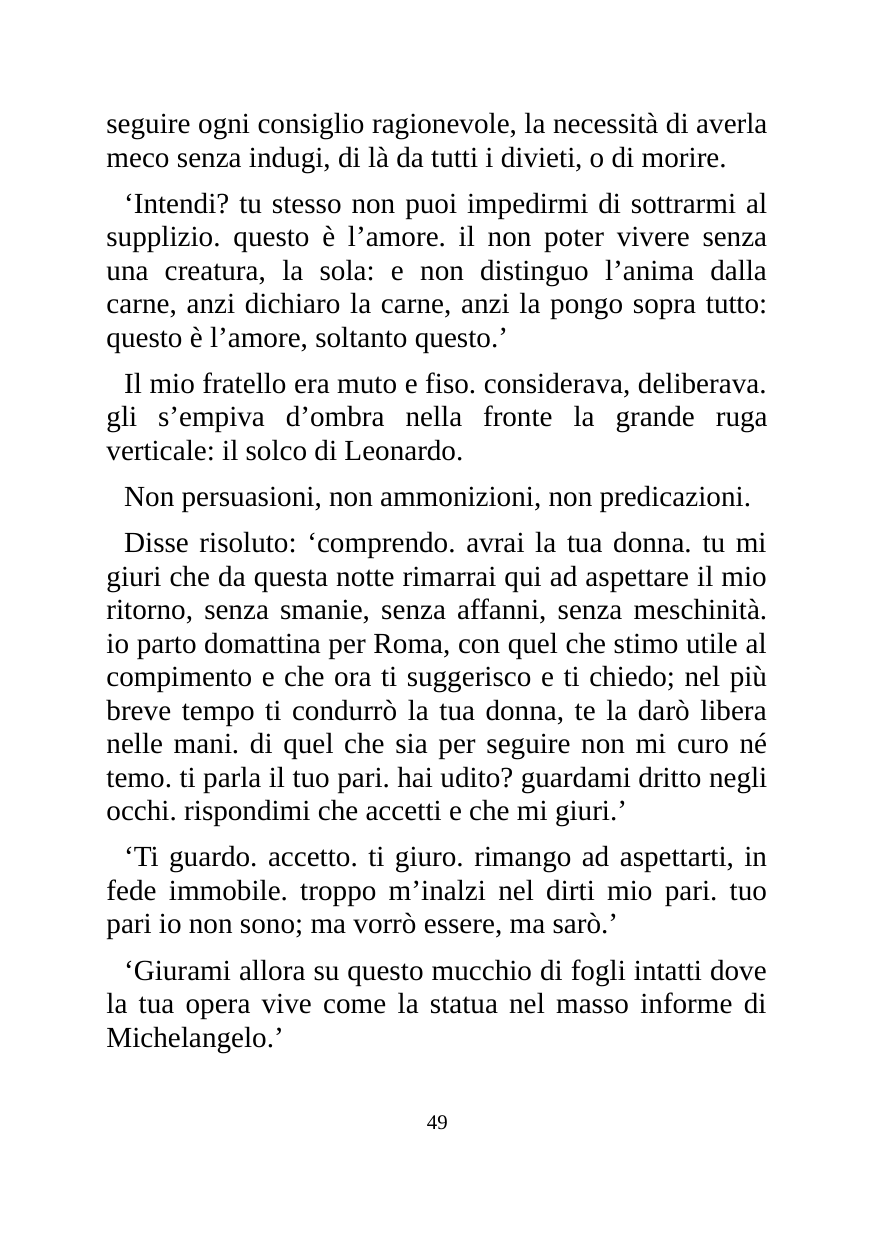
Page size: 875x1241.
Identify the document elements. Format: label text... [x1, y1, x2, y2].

text ‘Ti guardo. accetto. ti giuro. rimango ad aspettarti, in fede immobile. troppo m’inalzi nel dirti mio pari. tuo pari io non sono; ma vorrò essere, ma sarò.’ [106, 839, 768, 940]
text Non persuasioni, non ammonizioni, non predicazioni. [106, 479, 768, 513]
text ‘Intendi? tu stesso non puoi impedirmi di sottrarmi al supplizio. questo è l’amore. il non poter vivere senza una creatura, la sola: e non distinguo l’anima dalla carne, anzi dichiaro la carne, anzi la pongo sopra tutto: questo è l’amore, soltanto questo.’ [106, 186, 768, 353]
text ‘Giurami allora su questo mucchio di fogli intatti dove la tua opera vive come la statua nel masso informe di Michelangelo.’ [106, 953, 768, 1053]
text Disse risoluto: ‘comprendo. avrai la tua donna. tu mi giuri che da questa notte rimarrai qui ad aspettare il mio ritorno, senza smanie, senza affanni, senza meschinità. io parto domattina per Roma, con quel che stimo utile al compimento e che ora ti suggerisco e ti chiedo; nel più breve tempo ti condurrò la tua donna, te la darò libera nelle mani. di quel che sia per seguire non mi curo né temo. ti parla il tuo pari. hai udito? guardami dritto negli occhi. rispondimi che accetti e che mi giuri.’ [106, 525, 768, 827]
text Il mio fratello era muto e fiso. considerava, deliberava. gli s’empiva d’ombra nella fronte la grande ruga verticale: il solco di Leonardo. [106, 366, 768, 467]
text seguire ogni consiglio ragionevole, la necessità di averla meco senza indugi, di là da tutti i divieti, o di morire. [106, 106, 768, 173]
